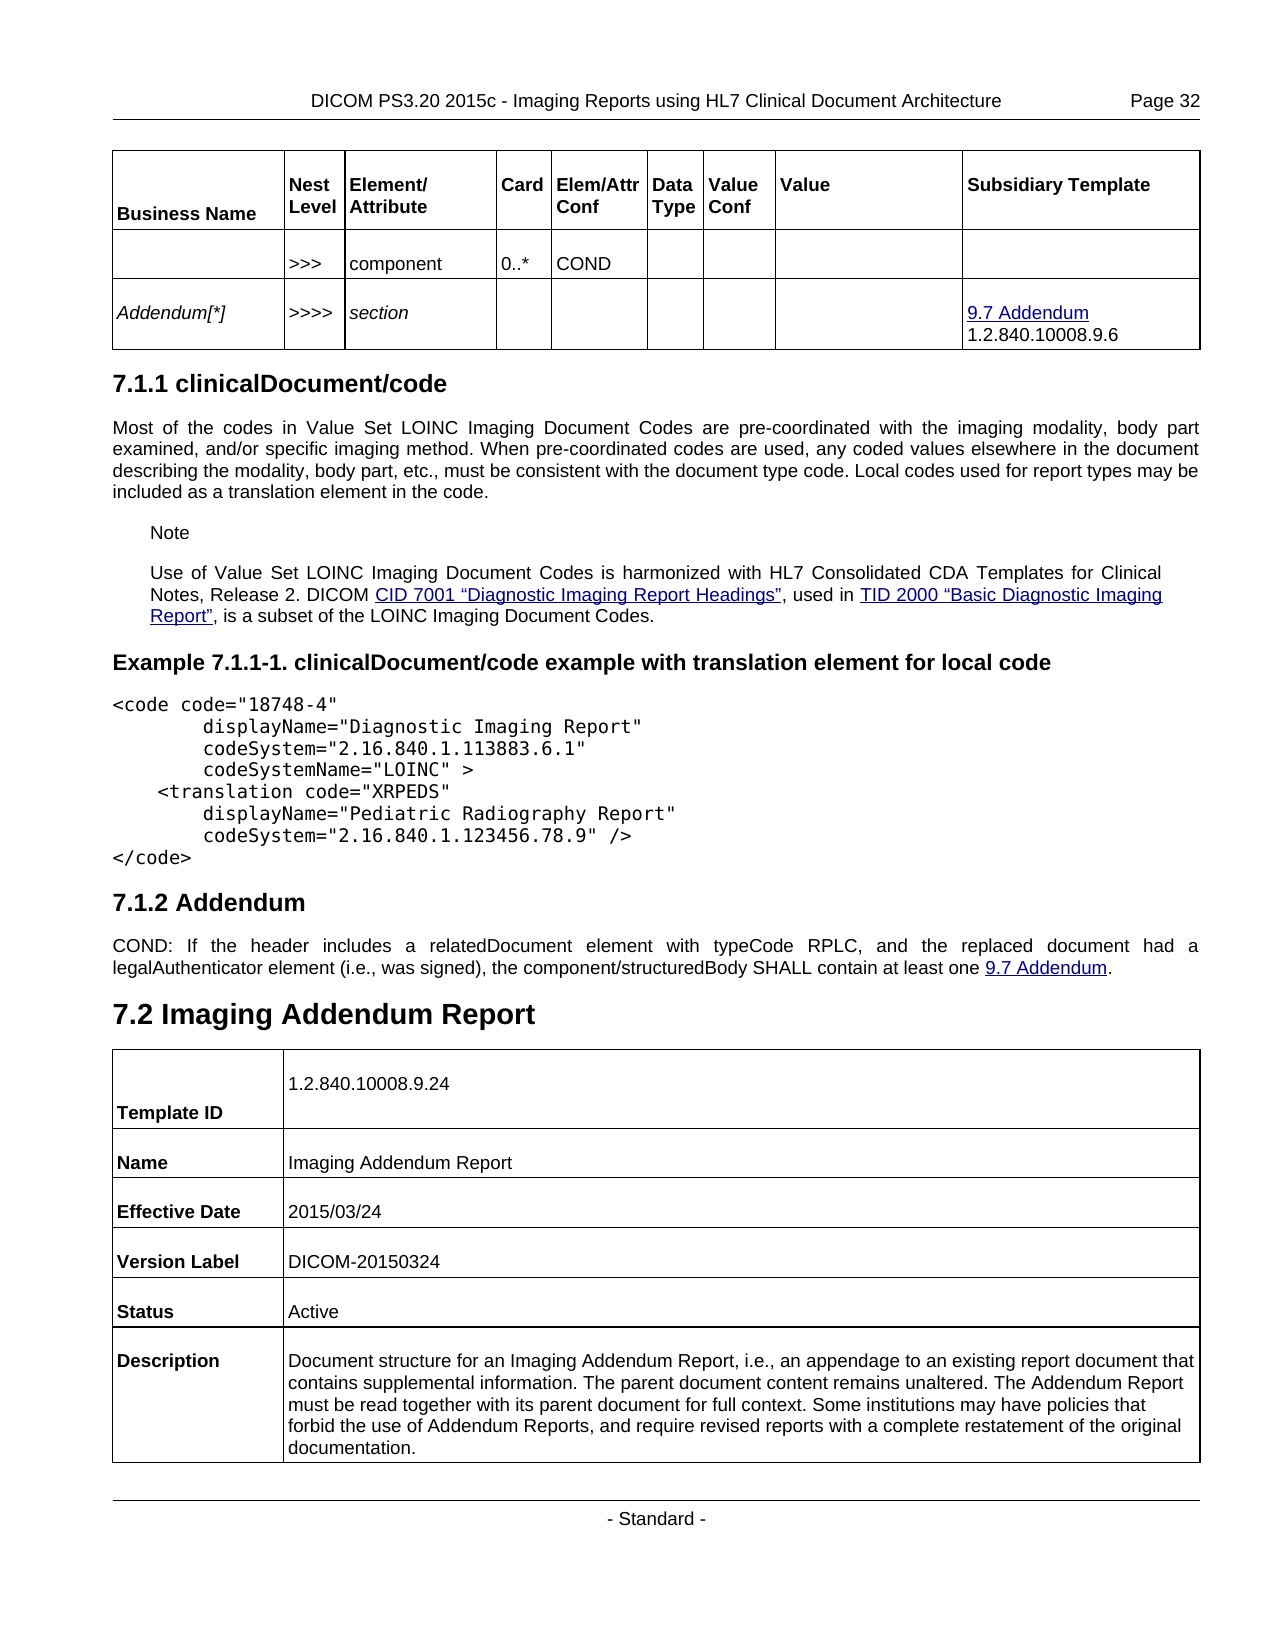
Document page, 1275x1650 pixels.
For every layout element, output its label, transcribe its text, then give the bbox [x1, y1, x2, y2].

table_header Value Conf [704, 151, 775, 228]
text Most of the codes in Value Set LOINC Imaging Document Codes are pre-coordinated with the imaging modality, body part examined, and/or specific imaging method. When pre-coordinated codes are used, any coded values elsewhere in the document describing the modality, body part, etc., must be consistent with the document type code. Local codes used for report types may be included as a translation element in the code. [112, 417, 1200, 503]
table_cell [776, 230, 962, 278]
table_header 1.2.840.10008.​9.24 [284, 1050, 1199, 1128]
table_cell [648, 279, 703, 349]
table_cell Addendum[*] [113, 279, 284, 349]
table_cell [113, 230, 284, 278]
table_cell Description [113, 1328, 283, 1462]
table_header Template ID [113, 1050, 283, 1128]
table_header Subsidiary Template [963, 151, 1199, 228]
table_cell Name [113, 1129, 283, 1177]
table_cell DICOM-20150324 [284, 1228, 1199, 1277]
text 7.1.1 clinicalDocument/code [112, 369, 1200, 398]
table_cell >>>> [285, 279, 344, 349]
table_cell Status [113, 1278, 283, 1326]
table_cell 2015/03/24 [284, 1178, 1199, 1227]
text Use of Value Set LOINC Imaging Document Codes is harmonized with HL7 Consolidated CDA Templates for Clinical Notes, Release 2. DICOM CID 7001 “Diagnostic Imaging Report Headings”, used in TID 2000 “Basic Diagnostic Imaging Report”, is a subset of the LOINC Imaging Document Codes. [150, 562, 1162, 627]
table_cell Imaging Addendum Report [284, 1129, 1199, 1177]
text 7.2 Imaging Addendum Report [112, 997, 1200, 1030]
text 7.1.2 Addendum [112, 887, 1200, 916]
table_header Element/​Attribute [346, 151, 496, 228]
table_cell COND [552, 230, 647, 278]
table_header Business Name [113, 151, 284, 228]
table_header Nest Level [285, 151, 344, 228]
table_cell 0..* [497, 230, 551, 278]
table_cell Effective Date [113, 1178, 283, 1227]
table_cell Version Label [113, 1228, 283, 1277]
table_cell [497, 279, 551, 349]
table_cell [648, 230, 703, 278]
text Note [150, 522, 1162, 543]
text <code code="18748-4" displayName="Diagnostic Imaging Report" codeSystem="2.16.840.1.113883.6.1" codeSystemName="LOINC" > <translation code="XRPEDS" displayName="Pediatric Radiography Report" codeSystem="2.16.840.1.123456.78.9" /> </code> [112, 694, 1200, 869]
table_cell Active [284, 1278, 1199, 1326]
text Example 7.1.1-1. clinicalDocument/code example with translation element for local code [112, 649, 1200, 675]
table_cell Document structure for an Imaging Addendum Report, i.e., an appendage to an existing report document that contains supplemental information. The parent document content remains unaltered. The Addendum Report must be read together with its parent document for full context. Some institutions may have policies that forbid the use of Addendum Reports, and require revised reports with a complete restatement of the original documentation. [284, 1328, 1199, 1462]
table_cell [776, 279, 962, 349]
table_cell component [346, 230, 496, 278]
table_header Value [776, 151, 962, 228]
table_cell section [346, 279, 496, 349]
table_cell [963, 230, 1199, 278]
table_cell >>> [285, 230, 344, 278]
table_header Data Type [648, 151, 703, 228]
table_header Elem/Attr Conf [552, 151, 647, 228]
table_cell [704, 230, 775, 278]
text COND: If the header includes a relatedDocument element with typeCode RPLC, and the replaced document had a legalAuthenticator element (i.e., was signed), the component/structuredBody SHALL contain at least one 9.7 Addendum. [112, 935, 1200, 978]
table_cell [704, 279, 775, 349]
table_cell 9.7 Addendum 1.2.840.10008.9.6 [963, 279, 1199, 349]
table_cell [552, 279, 647, 349]
table_header Card [497, 151, 551, 228]
